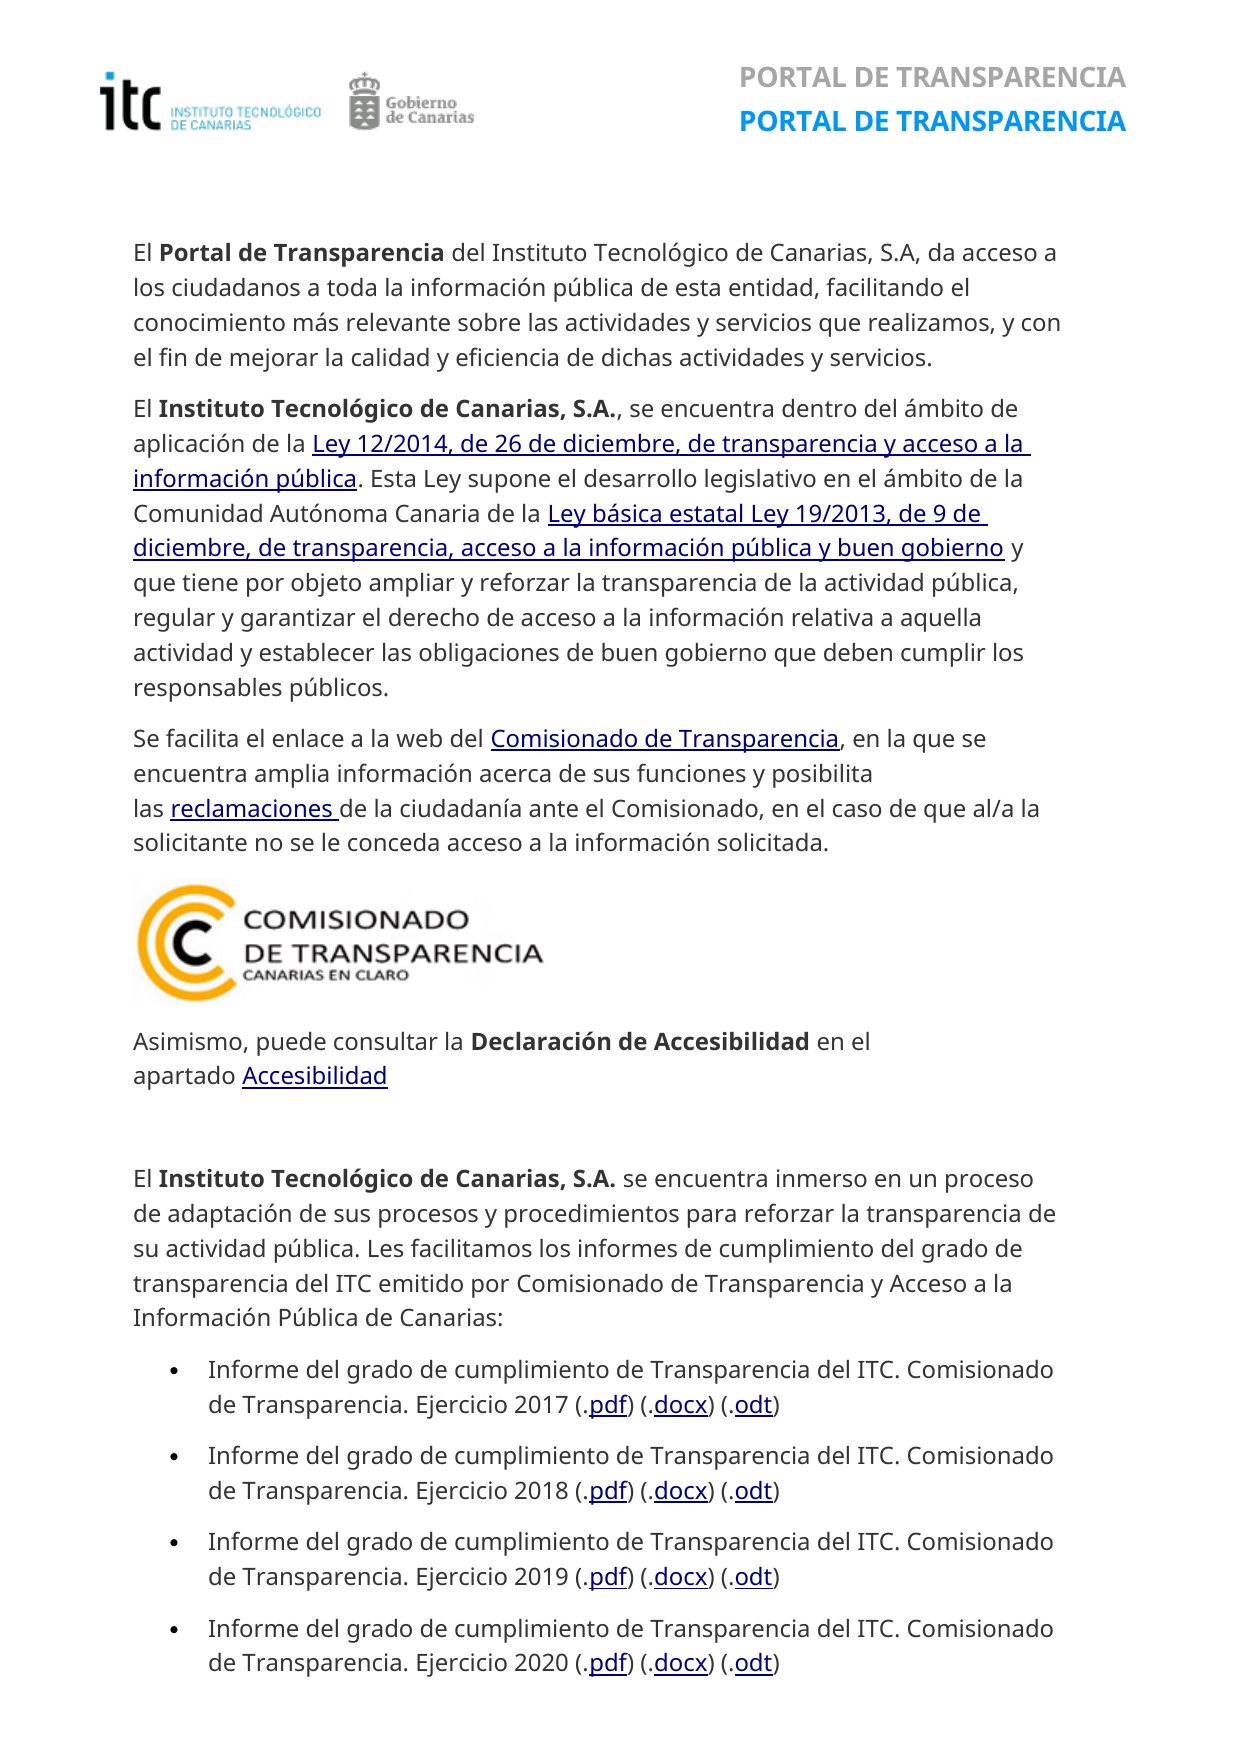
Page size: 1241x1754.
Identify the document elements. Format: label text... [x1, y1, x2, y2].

list Informe del grado de cumplimiento de Transparencia del ITC. Comisionado de Transparencia. Ejercicio 2017 (.pdf) (.docx) (.odt) [170, 1353, 1063, 1420]
text El Instituto Tecnológico de Canarias, S.A. se encuentra inmerso en un proceso de adaptación de sus procesos y procedimientos para reforzar la transparencia de su actividad pública. Les facilitamos los informes de cumplimiento del grado de transparencia del ITC emitido por Comisionado de Transparencia y Acceso a la Información Pública de Canarias: [133, 1162, 1063, 1334]
list Informe del grado de cumplimiento de Transparencia del ITC. Comisionado de Transparencia. Ejercicio 2019 (.pdf) (.docx) (.odt) [170, 1525, 1063, 1593]
text Asimismo, puede consultar la Declaración de Accesibilidad en el apartado Accesibilidad [133, 1024, 1063, 1092]
text El Instituto Tecnológico de Canarias, S.A., se encuentra dentro del ámbito de aplicación de la Ley 12/2014, de 26 de diciembre, de transparencia y acceso a la información pública. Esta Ley supone el desarrollo legislativo en el ámbito de la Comunidad Autónoma Canaria de la Ley básica estatal Ley 19/2013, de 9 de diciembre, de transparencia, acceso a la información pública y buen gobierno y que tiene por objeto ampliar y reforzar la transparencia de la actividad pública, regular y garantizar el derecho de acceso a la información relativa a aquella actividad y establecer las obligaciones de buen gobierno que deben cumplir los responsables públicos. [133, 392, 1063, 703]
list Informe del grado de cumplimiento de Transparencia del ITC. Comisionado de Transparencia. Ejercicio 2020 (.pdf) (.docx) (.odt) [170, 1611, 1063, 1679]
list Informe del grado de cumplimiento de Transparencia del ITC. Comisionado de Transparencia. Ejercicio 2018 (.pdf) (.docx) (.odt) [170, 1439, 1063, 1506]
text Se facilita el enlace a la web del Comisionado de Transparencia, en la que se encuentra amplia información acerca de sus funciones y posibilita las reclamaciones de la ciudadanía ante el Comisionado, en el caso de que al/a la solicitante no se le conceda acceso a la información solicitada. [133, 722, 1063, 859]
text El Portal de Transparencia del Instituto Tecnológico de Canarias, S.A, da acceso a los ciudadanos a toda la información pública de esta entidad, facilitando el conocimiento más relevante sobre las actividades y servicios que realizamos, y con el fin de mejorar la calidad y eficiencia de dichas actividades y servicios. [133, 236, 1063, 373]
